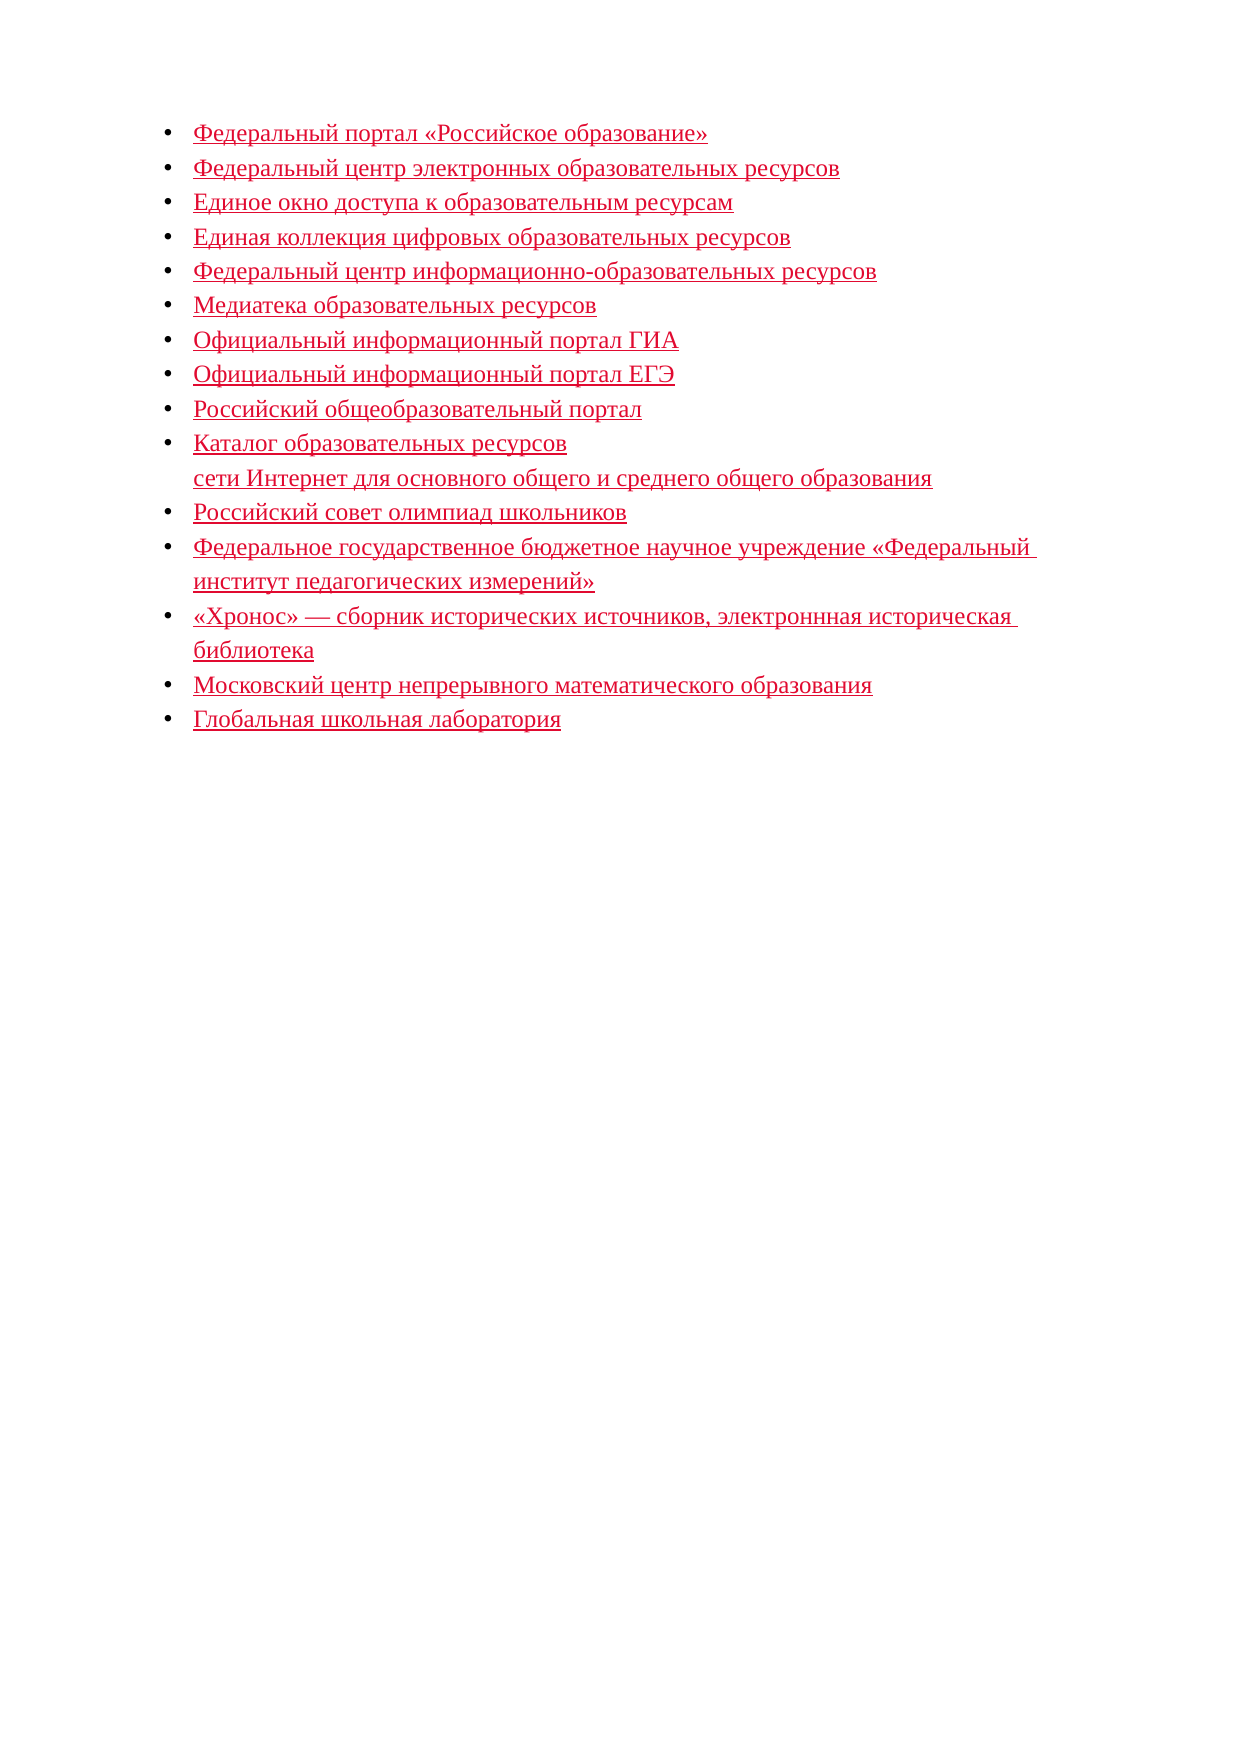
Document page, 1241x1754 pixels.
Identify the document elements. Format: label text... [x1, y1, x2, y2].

list Федеральный центр электронных образовательных ресурсов [164, 153, 1122, 181]
list Официальный информационный портал ЕГЭ [164, 359, 1122, 388]
list Федеральный центр информационно-образовательных ресурсов [164, 256, 1122, 285]
list Федеральный портал «Российское образование» [164, 118, 1122, 147]
list Российский общеобразовательный портал [164, 394, 1122, 423]
list Российский совет олимпиад школьников [164, 497, 1122, 526]
list Московский центр непрерывного математического образования [164, 670, 1122, 698]
list Официальный информационный портал ГИА [164, 325, 1122, 354]
list Единое окно доступа к образовательным ресурсам [164, 187, 1122, 216]
list Глобальная школьная лаборатория [164, 704, 1122, 733]
list «Хронос» — сборник исторических источников, электроннная историческая библиотека [164, 601, 1122, 664]
list Каталог образовательных ресурсов сети Интернет для основного общего и среднего общего образования [164, 428, 1122, 492]
list Медиатека образовательных ресурсов [164, 291, 1122, 319]
list Федеральное государственное бюджетное научное учреждение «Федеральный институт педагогических измерений» [164, 532, 1122, 595]
list Единая коллекция цифровых образовательных ресурсов [164, 222, 1122, 250]
